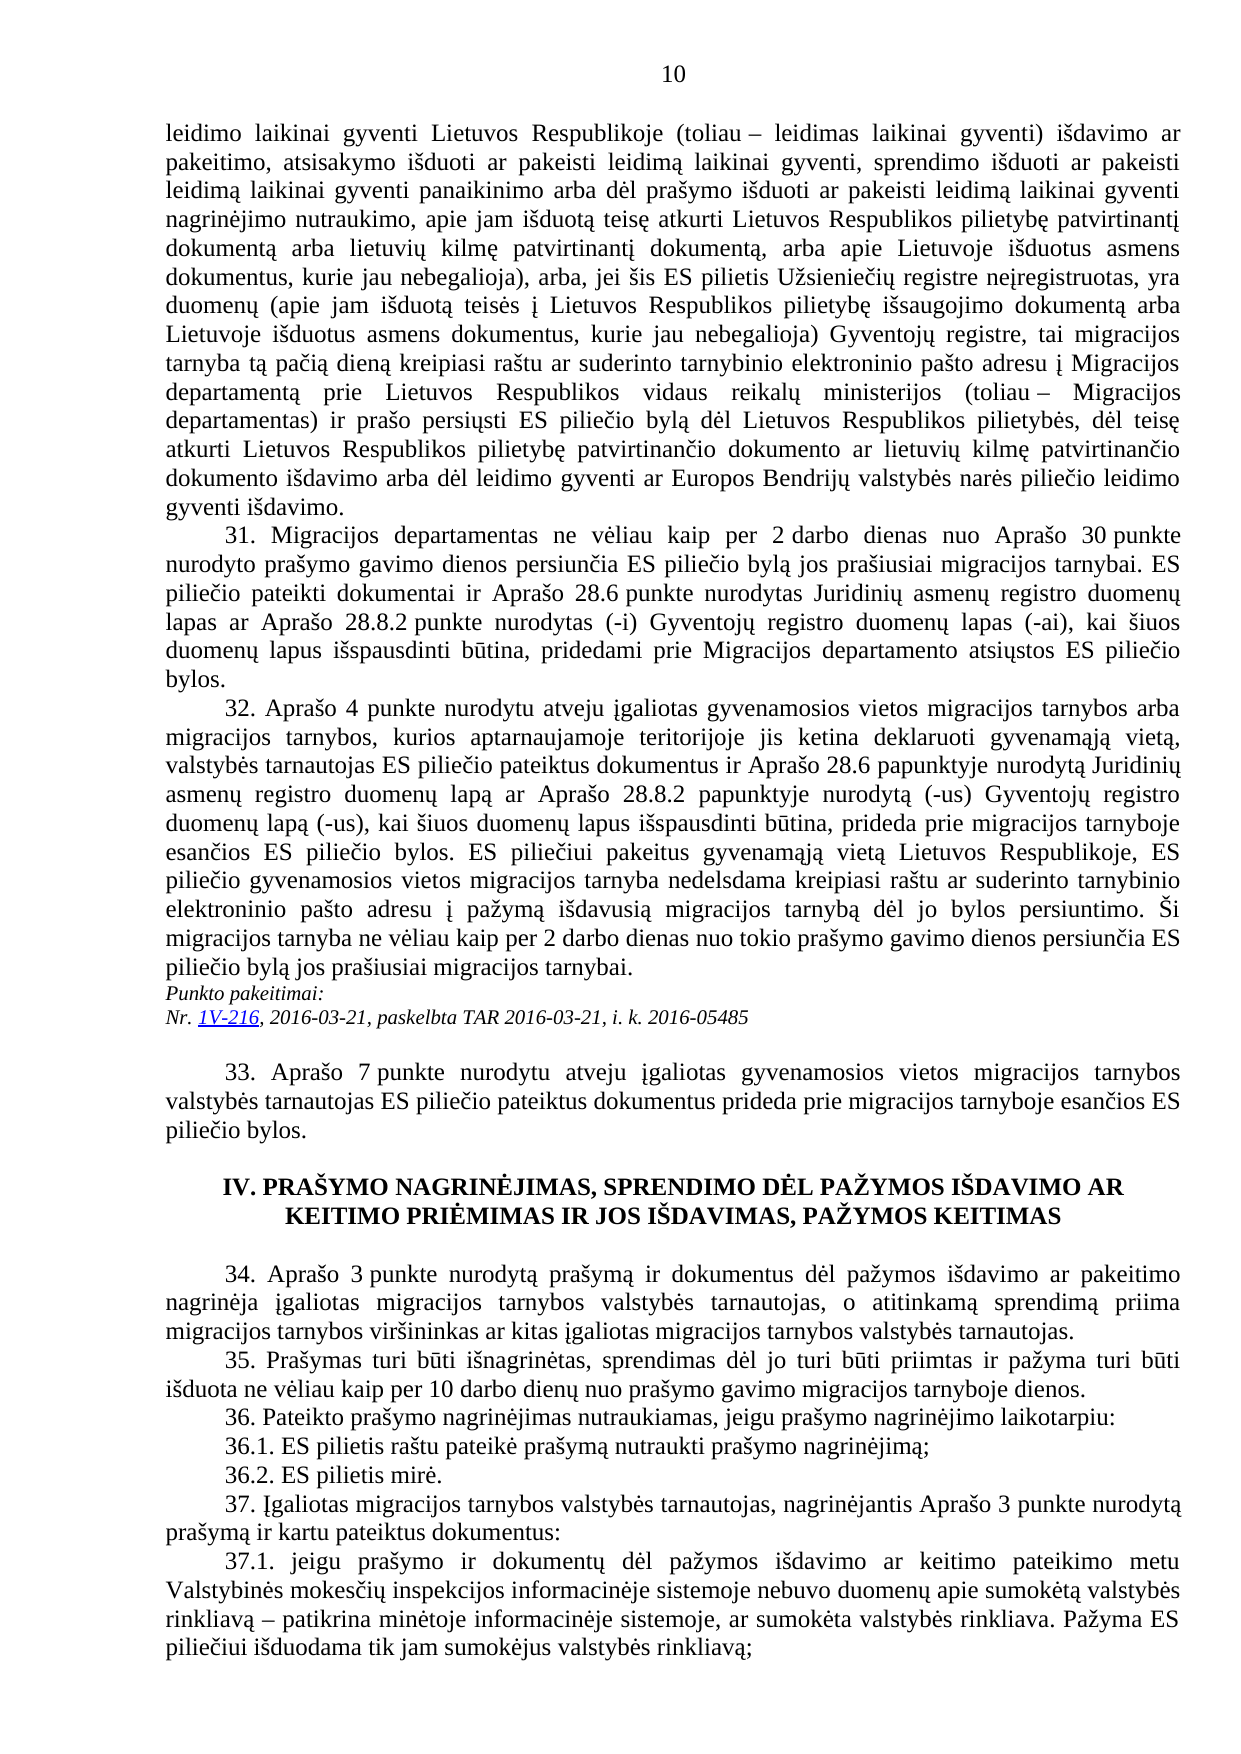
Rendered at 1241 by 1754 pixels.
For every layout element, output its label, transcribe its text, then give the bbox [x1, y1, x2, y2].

text 32. Aprašo 4 punkte nurodytu atveju įgaliotas gyvenamosios vietos migracijos tarnybos arba migracijos tarnybos, kurios aptarnaujamoje teritorijoje jis ketina deklaruoti gyvenamąją vietą, valstybės tarnautojas ES piliečio pateiktus dokumentus ir Aprašo 28.6 papunktyje nurodytą Juridinių asmenų registro duomenų lapą ar Aprašo 28.8.2 papunktyje nurodytą (-us) Gyventojų registro duomenų lapą (-us), kai šiuos duomenų lapus išspausdinti būtina, prideda prie migracijos tarnyboje esančios ES piliečio bylos. ES piliečiui pakeitus gyvenamąją vietą Lietuvos Respublikoje, ES piliečio gyvenamosios vietos migracijos tarnyba nedelsdama kreipiasi raštu ar suderinto tarnybinio elektroninio pašto adresu į pažymą išdavusią migracijos tarnybą dėl jo bylos persiuntimo. Ši migracijos tarnyba ne vėliau kaip per 2 darbo dienas nuo tokio prašymo gavimo dienos persiunčia ES piliečio bylą jos prašiusiai migracijos tarnybai. [165, 693, 1181, 981]
text 35. Prašymas turi būti išnagrinėtas, sprendimas dėl jo turi būti priimtas ir pažyma turi būti išduota ne vėliau kaip per 10 darbo dienų nuo prašymo gavimo migracijos tarnyboje dienos. [165, 1345, 1181, 1402]
text 36.1. ES pilietis raštu pateikė prašymą nutraukti prašymo nagrinėjimą; [165, 1431, 1181, 1460]
text IV. PRAŠYMO NAGRINĖJIMAS, SPRENDIMO DĖL PAŽYMOS IŠDAVIMO AR KEITIMO PRIĖMIMAS IR JOS IŠDAVIMAS, PAŽYMOS KEITIMAS [165, 1172, 1181, 1230]
text leidimo laikinai gyventi Lietuvos Respublikoje (toliau – leidimas laikinai gyventi) išdavimo ar pakeitimo, atsisakymo išduoti ar pakeisti leidimą laikinai gyventi, sprendimo išduoti ar pakeisti leidimą laikinai gyventi panaikinimo arba dėl prašymo išduoti ar pakeisti leidimą laikinai gyventi nagrinėjimo nutraukimo, apie jam išduotą teisę atkurti Lietuvos Respublikos pilietybę patvirtinantį dokumentą arba lietuvių kilmę patvirtinantį dokumentą, arba apie Lietuvoje išduotus asmens dokumentus, kurie jau nebegalioja), arba, jei šis ES pilietis Užsieniečių registre neįregistruotas, yra duomenų (apie jam išduotą teisės į Lietuvos Respublikos pilietybę išsaugojimo dokumentą arba Lietuvoje išduotus asmens dokumentus, kurie jau nebegalioja) Gyventojų registre, tai migracijos tarnyba tą pačią dieną kreipiasi raštu ar suderinto tarnybinio elektroninio pašto adresu į Migracijos departamentą prie Lietuvos Respublikos vidaus reikalų ministerijos (toliau – Migracijos departamentas) ir prašo persiųsti ES piliečio bylą dėl Lietuvos Respublikos pilietybės, dėl teisę atkurti Lietuvos Respublikos pilietybę patvirtinančio dokumento ar lietuvių kilmę patvirtinančio dokumento išdavimo arba dėl leidimo gyventi ar Europos Bendrijų valstybės narės piliečio leidimo gyventi išdavimo. [165, 118, 1181, 521]
text 37. Įgaliotas migracijos tarnybos valstybės tarnautojas, nagrinėjantis Aprašo 3 punkte nurodytą prašymą ir kartu pateiktus dokumentus: [165, 1489, 1181, 1546]
text 33. Aprašo 7 punkte nurodytu atveju įgaliotas gyvenamosios vietos migracijos tarnybos valstybės tarnautojas ES piliečio pateiktus dokumentus prideda prie migracijos tarnyboje esančios ES piliečio bylos. [165, 1057, 1181, 1144]
text 36. Pateikto prašymo nagrinėjimas nutraukiamas, jeigu prašymo nagrinėjimo laikotarpiu: [165, 1402, 1181, 1431]
text 34. Aprašo 3 punkte nurodytą prašymą ir dokumentus dėl pažymos išdavimo ar pakeitimo nagrinėja įgaliotas migracijos tarnybos valstybės tarnautojas, o atitinkamą sprendimą priima migracijos tarnybos viršininkas ar kitas įgaliotas migracijos tarnybos valstybės tarnautojas. [165, 1259, 1181, 1345]
text Nr. 1V-216, 2016-03-21, paskelbta TAR 2016-03-21, i. k. 2016-05485 [165, 1005, 1181, 1029]
text 31. Migracijos departamentas ne vėliau kaip per 2 darbo dienas nuo Aprašo 30 punkte nurodyto prašymo gavimo dienos persiunčia ES piliečio bylą jos prašiusiai migracijos tarnybai. ES piliečio pateikti dokumentai ir Aprašo 28.6 punkte nurodytas Juridinių asmenų registro duomenų lapas ar Aprašo 28.8.2 punkte nurodytas (-i) Gyventojų registro duomenų lapas (-ai), kai šiuos duomenų lapus išspausdinti būtina, pridedami prie Migracijos departamento atsiųstos ES piliečio bylos. [165, 521, 1181, 693]
text Punkto pakeitimai: [165, 981, 1181, 1005]
text 36.2. ES pilietis mirė. [165, 1460, 1181, 1489]
text 37.1. jeigu prašymo ir dokumentų dėl pažymos išdavimo ar keitimo pateikimo metu Valstybinės mokesčių inspekcijos informacinėje sistemoje nebuvo duomenų apie sumokėtą valstybės rinkliavą – patikrina minėtoje informacinėje sistemoje, ar sumokėta valstybės rinkliava. Pažyma ES piliečiui išduodama tik jam sumokėjus valstybės rinkliavą; [165, 1546, 1181, 1661]
